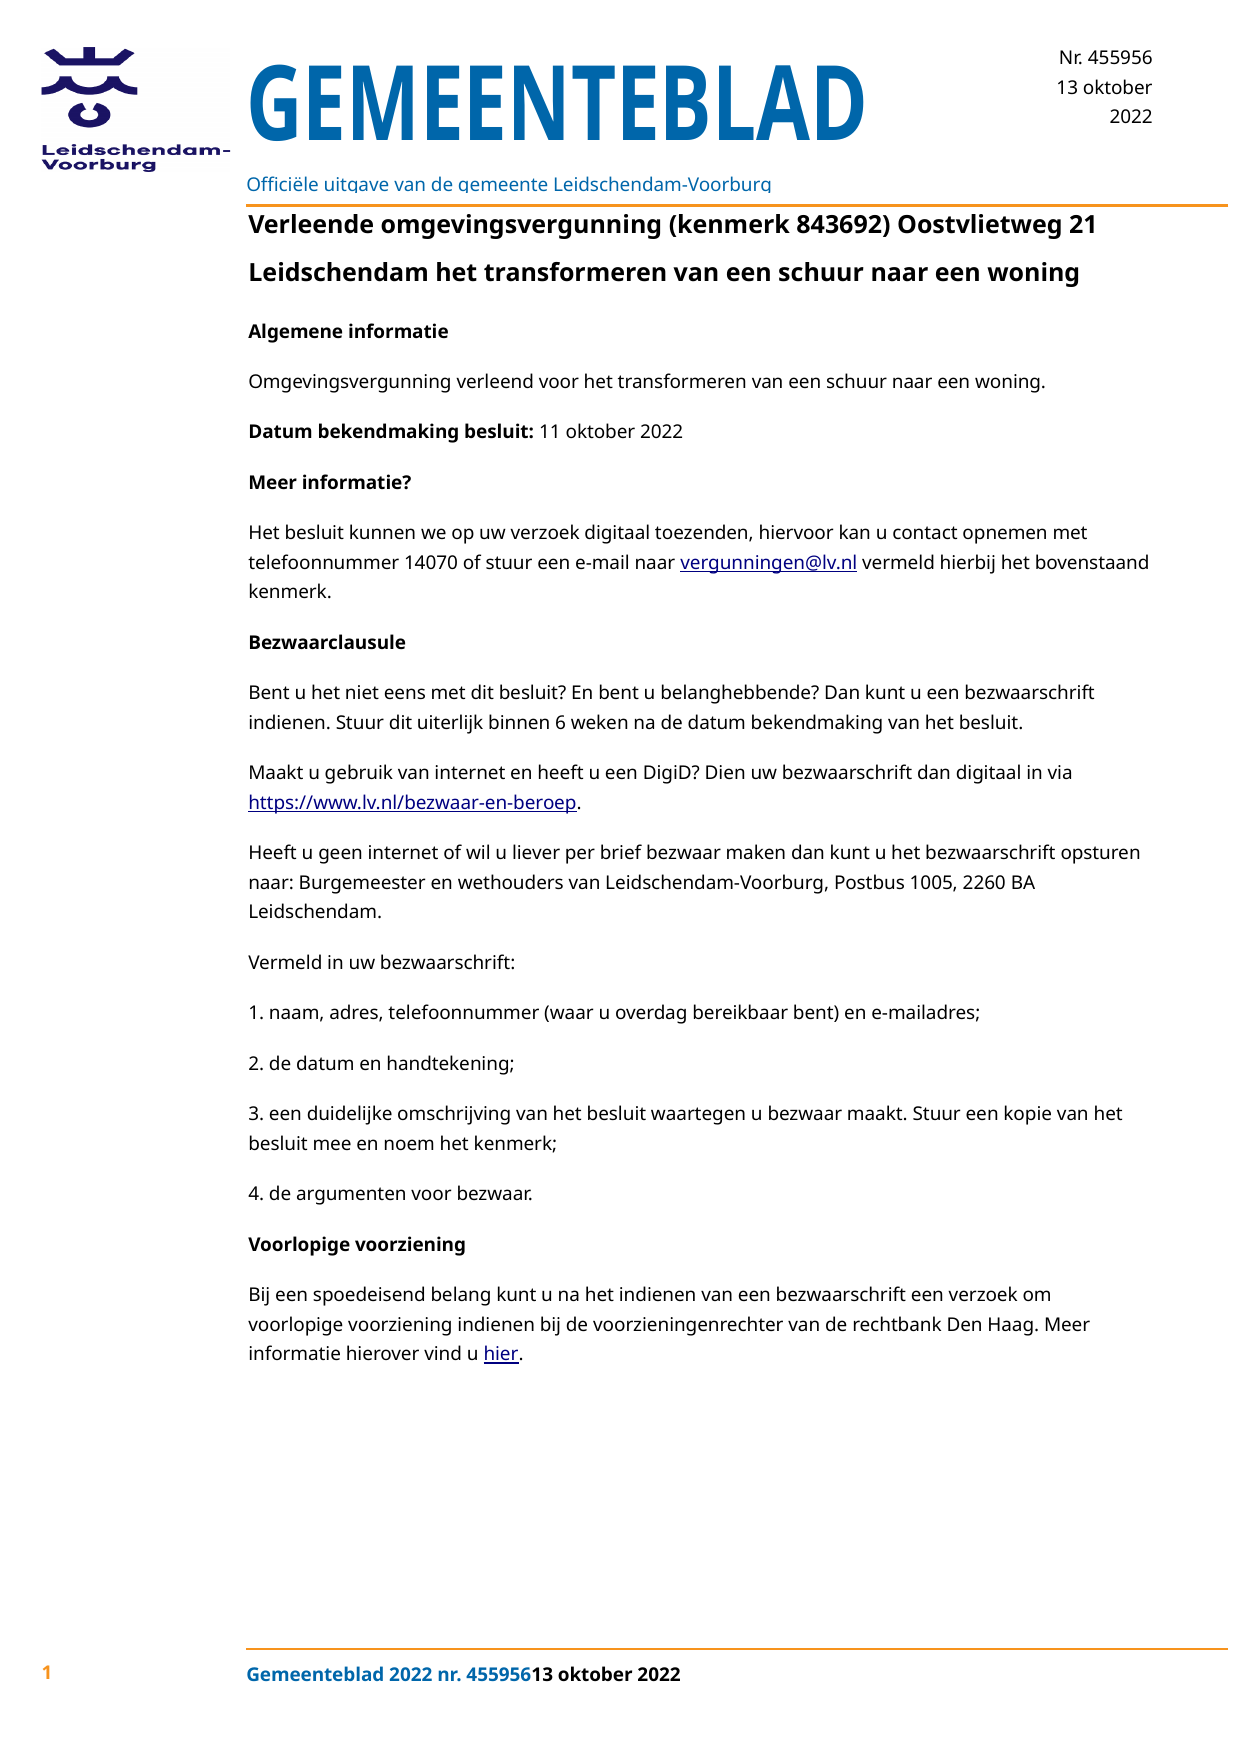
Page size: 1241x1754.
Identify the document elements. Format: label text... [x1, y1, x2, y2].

picture [41, 47, 231, 172]
text Heeft u geen internet of wil u liever per brief bezwaar maken dan kunt u het bezwaarschrift opsturen naar: Burgemeester en wethouders van Leidschendam-Voorburg, Postbus 1005, 2260 BA Leidschendam. [248, 839, 1152, 924]
text Bent u het niet eens met dit besluit? En bent u belanghebbende? Dan kunt u een bezwaarschrift indienen. Stuur dit uiterlijk binnen 6 weken na de datum bekendmaking van het besluit. [248, 679, 1152, 735]
text 1. naam, adres, telefoonnummer (waar u overdag bereikbaar bent) en e-mailadres; [248, 999, 1152, 1025]
text Vermeld in uw bezwaarschrift: [248, 949, 1152, 975]
text Omgevingsvergunning verleend voor het transformeren van een schuur naar een woning. [248, 368, 1152, 394]
text Meer informatie? [248, 469, 1152, 495]
text Maakt u gebruik van internet en heeft u een DigiD? Dien uw bezwaarschrift dan digitaal in via https://www.lv.nl/bezwaar-en-beroep. [248, 759, 1152, 815]
text Het besluit kunnen we op uw verzoek digitaal toezenden, hiervoor kan u contact opnemen met telefoonnummer 14070 of stuur een e-mail naar vergunningen@lv.nl vermeld hierbij het bovenstaand kenmerk. [248, 519, 1152, 604]
text Verleende omgevingsvergunning (kenmerk 843692) Oostvlietweg 21 Leidschendam het transformeren van een schuur naar een woning [248, 207, 1152, 288]
text Voorlopige voorziening [248, 1231, 1152, 1257]
text 2. de datum en handtekening; [248, 1050, 1152, 1076]
text Algemene informatie [248, 318, 1152, 344]
text 4. de argumenten voor bezwaar. [248, 1180, 1152, 1206]
text Datum bekendmaking besluit: 11 oktober 2022 [248, 419, 1152, 444]
text Bij een spoedeisend belang kunt u na het indienen van een bezwaarschrift een verzoek om voorlopige voorziening indienen bij de voorzieningenrechter van de rechtbank Den Haag. Meer informatie hierover vind u hier. [248, 1281, 1152, 1366]
text Bezwaarclausule [248, 629, 1152, 655]
text 3. een duidelijke omschrijving van het besluit waartegen u bezwaar maakt. Stuur een kopie van het besluit mee en noem het kenmerk; [248, 1100, 1152, 1156]
